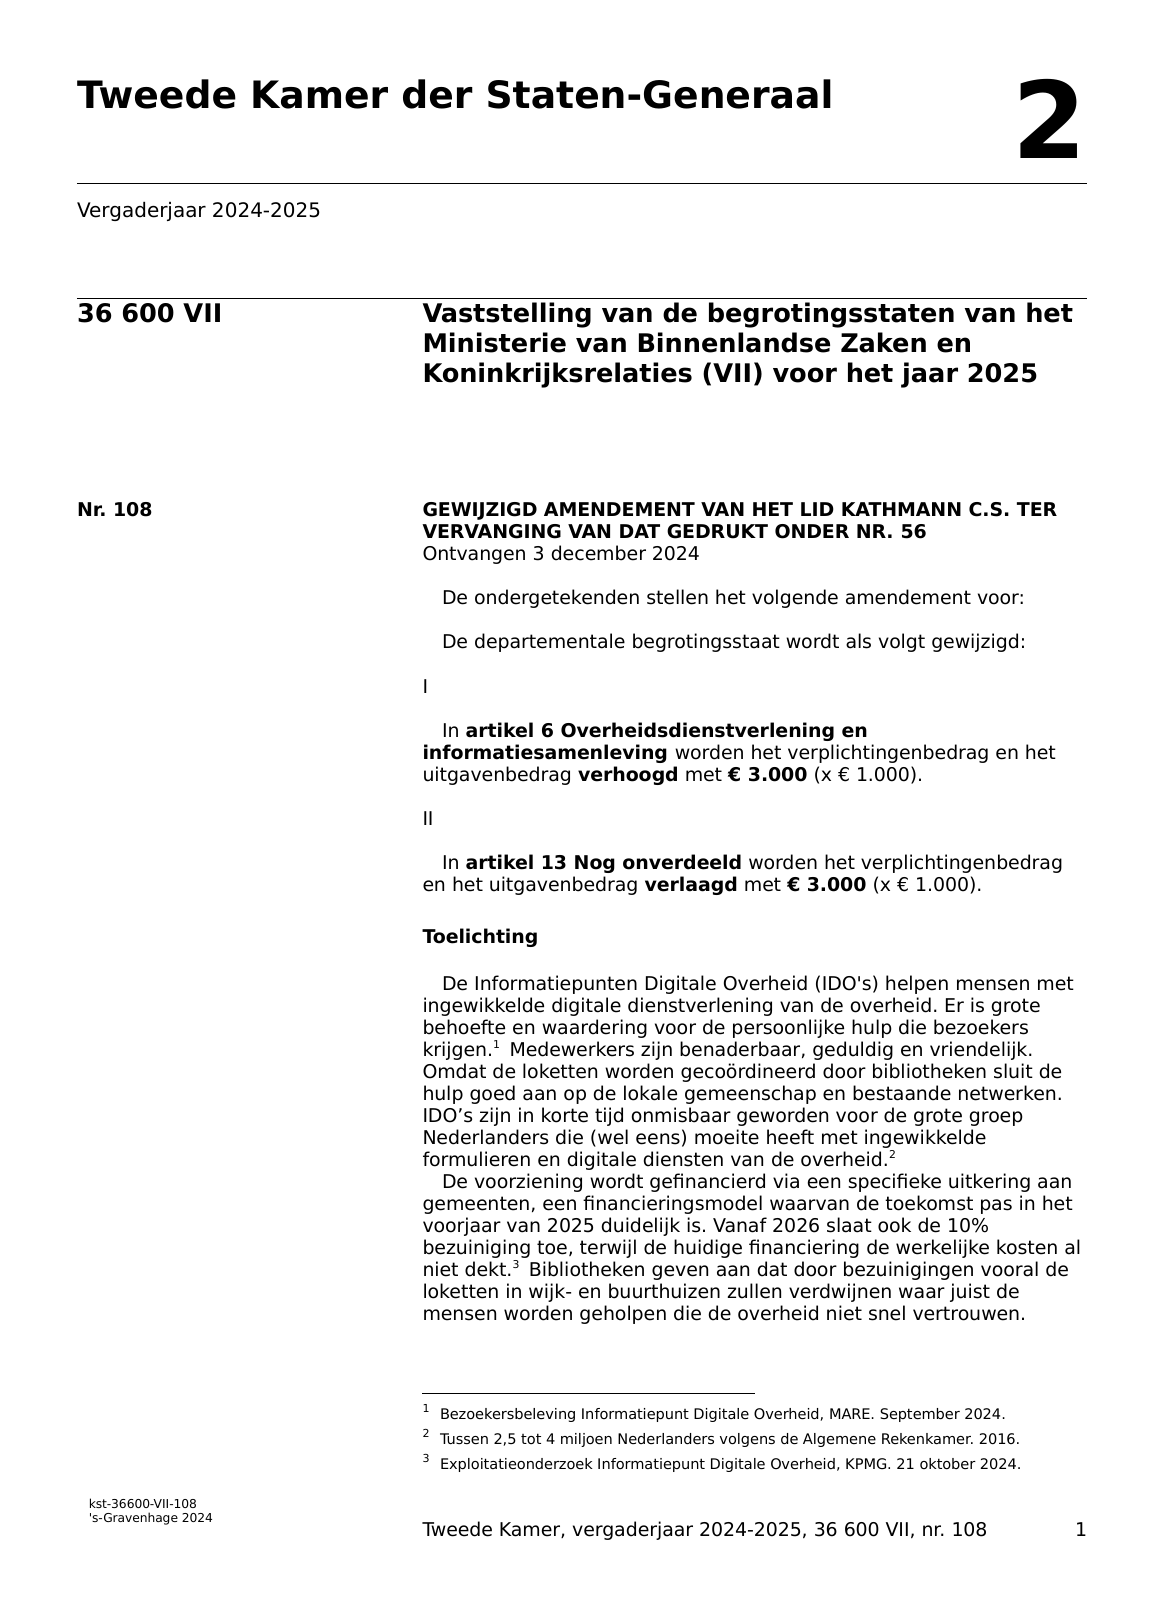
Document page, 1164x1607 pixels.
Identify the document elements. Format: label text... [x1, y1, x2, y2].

text Exploitatieonderzoek Informatiepunt Digitale Overheid, KPMG. 21 oktober 2024. [422, 1452, 1087, 1474]
subtitle 36 600 VII Vaststelling van de begrotingsstaten van het Ministerie van Binnenlandse Zaken en Koninkrijksrelaties (VII) voor het jaar 2025 [77, 299, 1087, 388]
text Tussen 2,5 tot 4 miljoen Nederlanders volgens de Algemene Rekenkamer. 2016. [422, 1427, 1087, 1449]
text Ontvangen 3 december 2024 [422, 543, 1087, 565]
text In artikel 6 Overheidsdienstverlening en informatiesamenleving worden het verplichtingenbedrag en het uitgavenbedrag verhoogd met € 3.000 (x € 1.000). [422, 720, 1087, 786]
text 's-Gravenhage 2024 [88, 1511, 323, 1525]
subtitle Nr. 108 GEWIJZIGD AMENDEMENT VAN HET LID KATHMANN C.S. TER VERVANGING VAN DAT GEDRUKT ONDER NR. 56 [77, 499, 1087, 543]
text kst-36600-VII-108 [88, 1497, 323, 1511]
table_header 2 [886, 59, 1087, 183]
text De voorziening wordt gefinancierd via een specifieke uitkering aan gemeenten, een financieringsmodel waarvan de toekomst pas in het voorjaar van 2025 duidelijk is. Vanaf 2026 slaat ook de 10% bezuiniging toe, terwijl de huidige financiering de werkelijke kosten al niet dekt. Bibliotheken geven aan dat door bezuinigingen vooral de loketten in wijk- en buurthuizen zullen verdwijnen waar juist de mensen worden geholpen die de overheid niet snel vertrouwen. [422, 1171, 1087, 1324]
text De departementale begrotingsstaat wordt als volgt gewijzigd: [422, 631, 1087, 653]
text De ondergetekenden stellen het volgende amendement voor: [422, 587, 1087, 609]
text II [422, 808, 1087, 830]
text In artikel 13 Nog onverdeeld worden het verplichtingenbedrag en het uitgavenbedrag verlaagd met € 3.000 (x € 1.000). [422, 852, 1087, 896]
text Bezoekersbeleving Informatiepunt Digitale Overheid, MARE. September 2024. [422, 1402, 1087, 1424]
table_header Tweede Kamer der Staten-Generaal [77, 59, 886, 183]
text De Informatiepunten Digitale Overheid (IDO's) helpen mensen met ingewikkelde digitale dienstverlening van de overheid. Er is grote behoefte en waardering voor de persoonlijke hulp die bezoekers krijgen. Medewerkers zijn benaderbaar, geduldig en vriendelijk. Omdat de loketten worden gecoördineerd door bibliotheken sluit de hulp goed aan op de lokale gemeenschap en bestaande netwerken. IDO’s zijn in korte tijd onmisbaar geworden voor de grote groep Nederlanders die (wel eens) moeite heeft met ingewikkelde formulieren en digitale diensten van de overheid. [422, 973, 1087, 1171]
text I [422, 676, 1087, 697]
table_cell Vergaderjaar 2024-2025 [77, 184, 1087, 298]
subtitle Toelichting [422, 926, 1087, 948]
